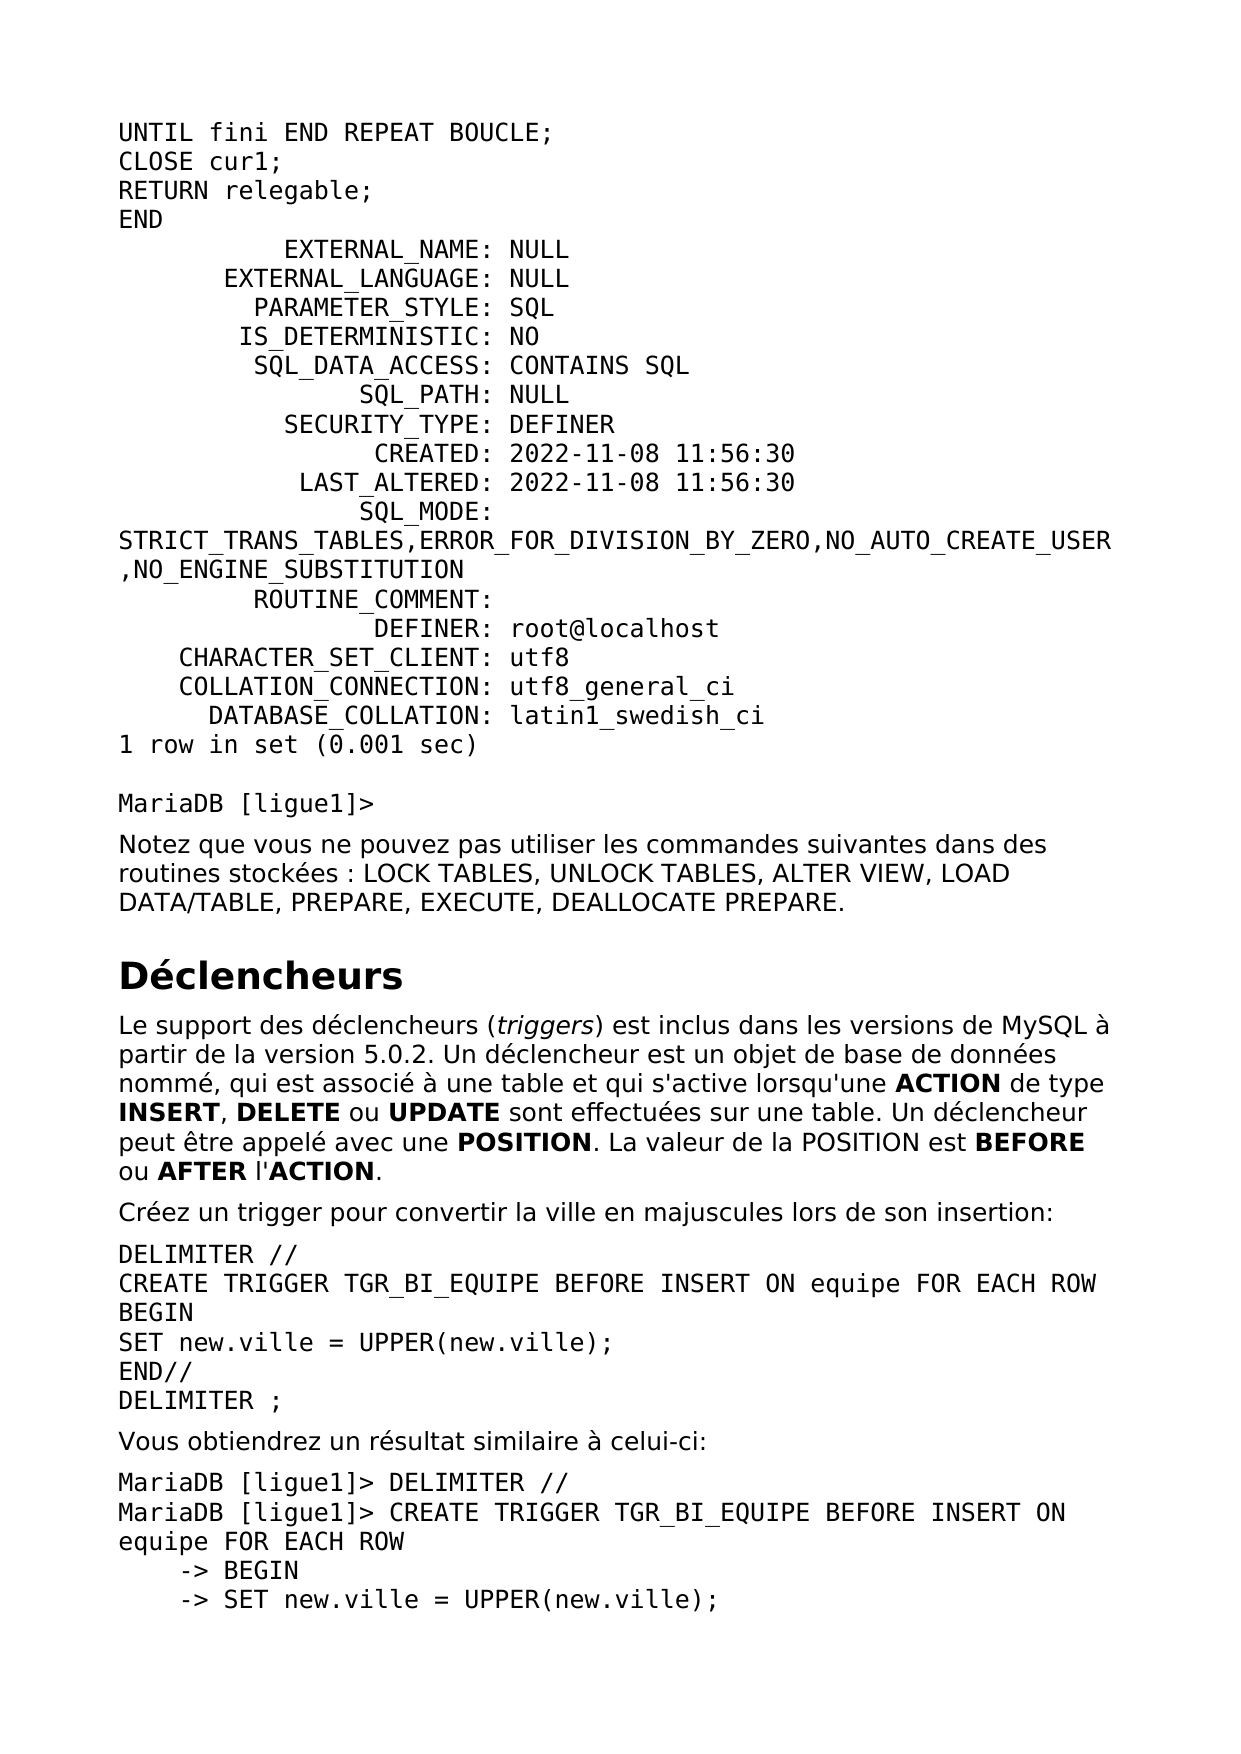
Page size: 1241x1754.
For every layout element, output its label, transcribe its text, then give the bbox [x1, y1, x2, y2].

text DELIMITER // CREATE TRIGGER TGR_BI_EQUIPE BEFORE INSERT ON equipe FOR EACH ROW BEGIN SET new.ville = UPPER(new.ville); END// DELIMITER ; [118, 1240, 1122, 1415]
text MariaDB [ligue1]> DELIMITER // MariaDB [ligue1]> CREATE TRIGGER TGR_BI_EQUIPE BEFORE INSERT ON equipe FOR EACH ROW -> BEGIN -> SET new.ville = UPPER(new.ville); [118, 1469, 1122, 1614]
text Vous obtiendrez un résultat similaire à celui-ci: [118, 1427, 1122, 1456]
text Notez que vous ne pouvez pas utiliser les commandes suivantes dans des routines stockées : LOCK TABLES, UNLOCK TABLES, ALTER VIEW, LOAD DATA/TABLE, PREPARE, EXECUTE, DEALLOCATE PREPARE. [118, 830, 1122, 917]
text Créez un trigger pour convertir la ville en majuscules lors de son insertion: [118, 1198, 1122, 1228]
subtitle Déclencheurs [118, 955, 1122, 998]
text UNTIL fini END REPEAT BOUCLE; CLOSE cur1; RETURN relegable; END EXTERNAL_NAME: NULL EXTERNAL_LANGUAGE: NULL PARAMETER_STYLE: SQL IS_DETERMINISTIC: NO SQL_DATA_ACCESS: CONTAINS SQL SQL_PATH: NULL SECURITY_TYPE: DEFINER CREATED: 2022-11-08 11:56:30 LAST_ALTERED: 2022-11-08 11:56:30 SQL_MODE: STRICT_TRANS_TABLES,ERROR_FOR_DIVISION_BY_ZERO,NO_AUTO_CREATE_USER,NO_ENGINE_SUBSTITUTION ROUTINE_COMMENT: DEFINER: root@localhost CHARACTER_SET_CLIENT: utf8 COLLATION_CONNECTION: utf8_general_ci DATABASE_COLLATION: latin1_swedish_ci 1 row in set (0.001 sec) MariaDB [ligue1]> [118, 118, 1122, 818]
text Le support des déclencheurs (triggers) est inclus dans les versions de MySQL à partir de la version 5.0.2. Un déclencheur est un objet de base de données nommé, qui est associé à une table et qui s'active lorsqu'une ACTION de type INSERT, DELETE ou UPDATE sont effectuées sur une table. Un déclencheur peut être appelé avec une POSITION. La valeur de la POSITION est BEFORE ou AFTER l'ACTION. [118, 1011, 1122, 1186]
